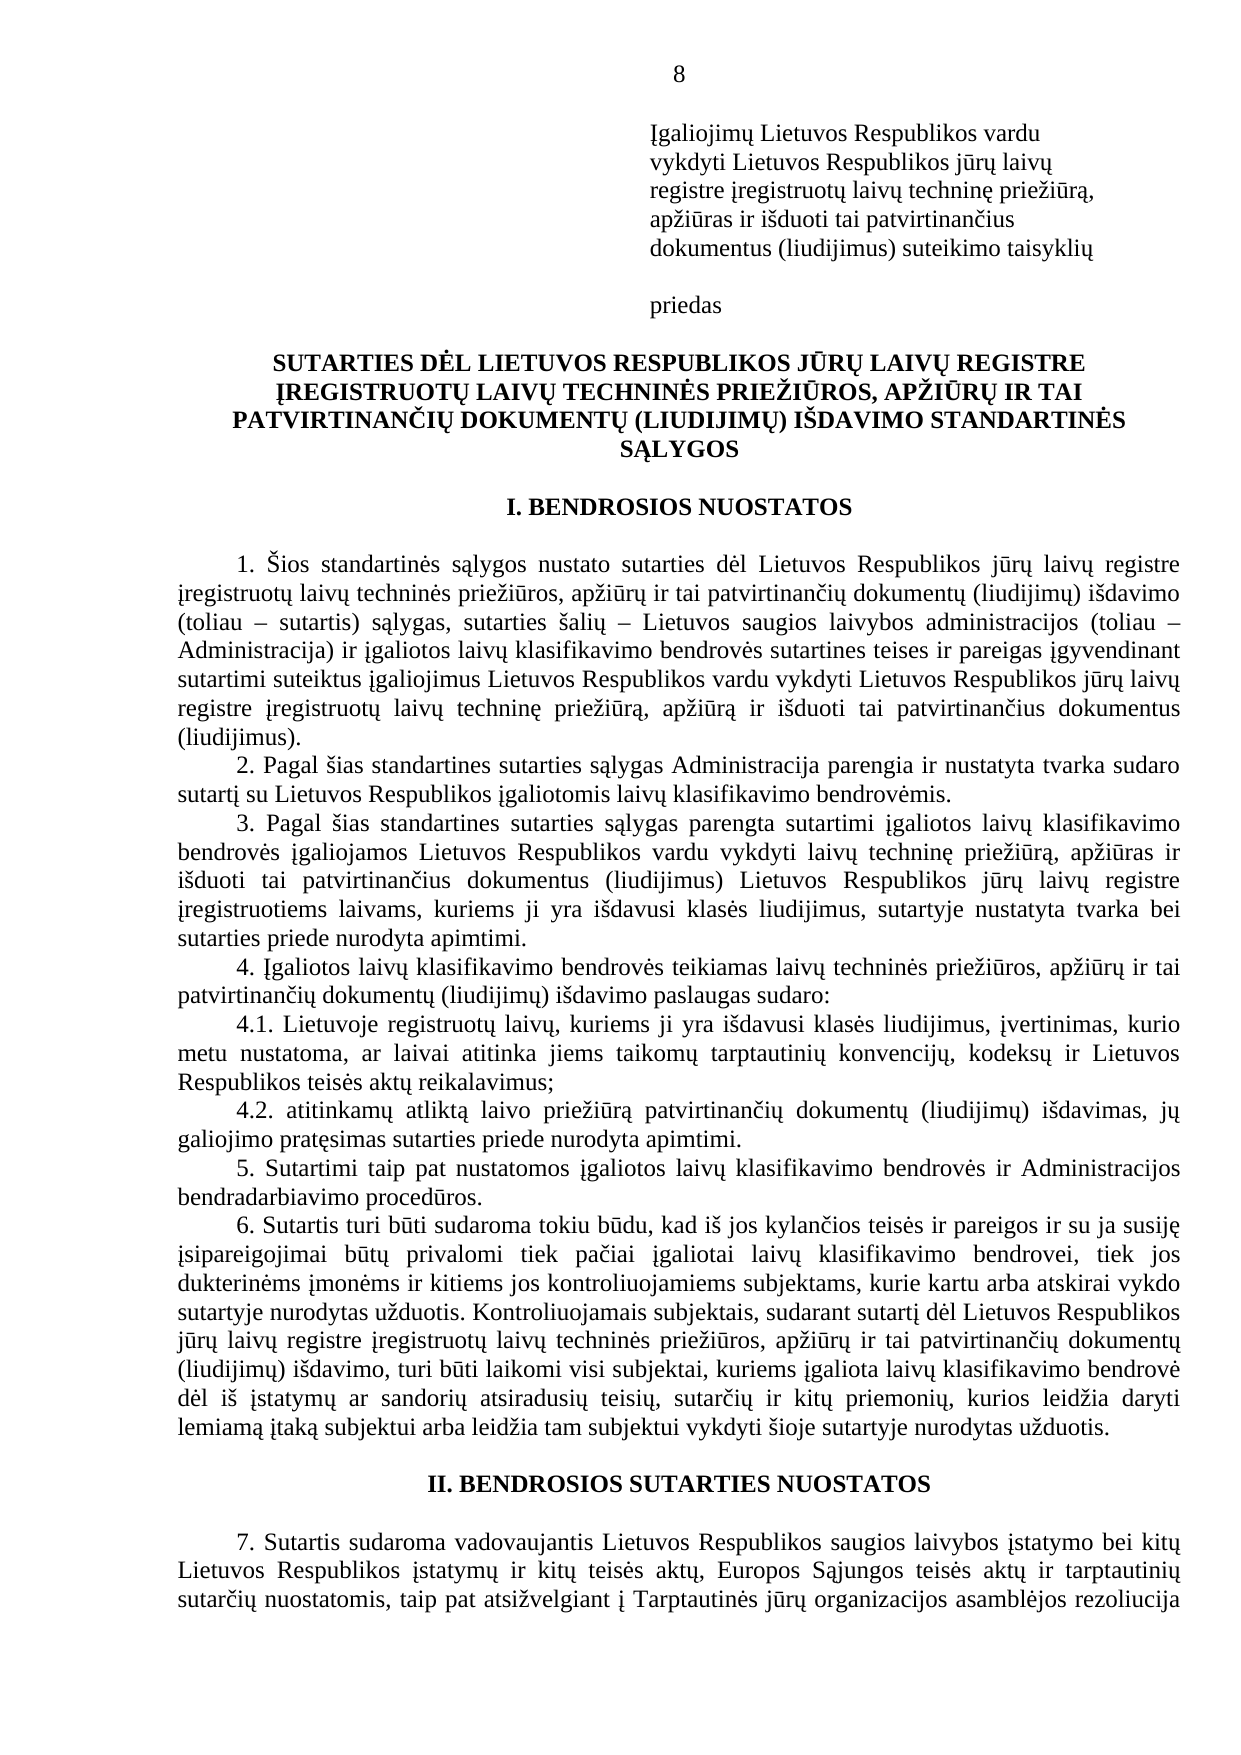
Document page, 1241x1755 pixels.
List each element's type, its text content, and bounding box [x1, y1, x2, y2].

text 4.1. Lietuvoje registruotų laivų, kuriems ji yra išdavusi klasės liudijimus, įvertinimas, kurio metu nustatoma, ar laivai atitinka jiems taikomų tarptautinių konvencijų, kodeksų ir Lietuvos Respublikos teisės aktų reikalavimus; [177, 1009, 1181, 1096]
text I. BENDROSIOS NUOSTATOS [177, 492, 1181, 521]
text 1. Šios standartinės sąlygos nustato sutarties dėl Lietuvos Respublikos jūrų laivų registre įregistruotų laivų techninės priežiūros, apžiūrų ir tai patvirtinančių dokumentų (liudijimų) išdavimo (toliau – sutartis) sąlygas, sutarties šalių – Lietuvos saugios laivybos administracijos (toliau – Administracija) ir įgaliotos laivų klasifikavimo bendrovės sutartines teises ir pareigas įgyvendinant sutartimi suteiktus įgaliojimus Lietuvos Respublikos vardu vykdyti Lietuvos Respublikos jūrų laivų registre įregistruotų laivų techninę priežiūrą, apžiūrą ir išduoti tai patvirtinančius dokumentus (liudijimus). [177, 549, 1181, 751]
text SUTARTIES DĖL LIETUVOS RESPUBLIKOS JŪRŲ LAIVŲ REGISTRE ĮREGISTRUOTŲ LAIVŲ TECHNINĖS PRIEŽIŪROS, APŽIŪRŲ IR TAI PATVIRTINANČIŲ DOKUMENTŲ (LIUDIJIMŲ) IŠDAVIMO STANDARTINĖS SĄLYGOS [177, 348, 1181, 463]
text apžiūras ir išduoti tai patvirtinančius [649, 204, 1181, 233]
text 7. Sutartis sudaroma vadovaujantis Lietuvos Respublikos saugios laivybos įstatymo bei kitų Lietuvos Respublikos įstatymų ir kitų teisės aktų, Europos Sąjungos teisės aktų ir tarptautinių sutarčių nuostatomis, taip pat atsižvelgiant į Tarptautinės jūrų organizacijos asamblėjos rezoliucija [177, 1527, 1181, 1613]
text 2. Pagal šias standartines sutarties sąlygas Administracija parengia ir nustatyta tvarka sudaro sutartį su Lietuvos Respublikos įgaliotomis laivų klasifikavimo bendrovėmis. [177, 751, 1181, 808]
text dokumentus (liudijimus) suteikimo taisyklių [649, 233, 1181, 262]
text II. BENDROSIOS SUTARTIES NUOSTATOS [177, 1469, 1181, 1498]
text 6. Sutartis turi būti sudaroma tokiu būdu, kad iš jos kylančios teisės ir pareigos ir su ja susiję įsipareigojimai būtų privalomi tiek pačiai įgaliotai laivų klasifikavimo bendrovei, tiek jos dukterinėms įmonėms ir kitiems jos kontroliuojamiems subjektams, kurie kartu arba atskirai vykdo sutartyje nurodytas užduotis. Kontroliuojamais subjektais, sudarant sutartį dėl Lietuvos Respublikos jūrų laivų registre įregistruotų laivų techninės priežiūros, apžiūrų ir tai patvirtinančių dokumentų (liudijimų) išdavimo, turi būti laikomi visi subjektai, kuriems įgaliota laivų klasifikavimo bendrovė dėl iš įstatymų ar sandorių atsiradusių teisių, sutarčių ir kitų priemonių, kurios leidžia daryti lemiamą įtaką subjektui arba leidžia tam subjektui vykdyti šioje sutartyje nurodytas užduotis. [177, 1211, 1181, 1441]
text registre įregistruotų laivų techninę priežiūrą, [649, 176, 1181, 204]
text 3. Pagal šias standartines sutarties sąlygas parengta sutartimi įgaliotos laivų klasifikavimo bendrovės įgaliojamos Lietuvos Respublikos vardu vykdyti laivų techninę priežiūrą, apžiūras ir išduoti tai patvirtinančius dokumentus (liudijimus) Lietuvos Respublikos jūrų laivų registre įregistruotiems laivams, kuriems ji yra išdavusi klasės liudijimus, sutartyje nustatyta tvarka bei sutarties priede nurodyta apimtimi. [177, 808, 1181, 952]
text vykdyti Lietuvos Respublikos jūrų laivų [649, 147, 1181, 176]
text 4.2. atitinkamų atliktą laivo priežiūrą patvirtinančių dokumentų (liudijimų) išdavimas, jų galiojimo pratęsimas sutarties priede nurodyta apimtimi. [177, 1096, 1181, 1153]
text 5. Sutartimi taip pat nustatomos įgaliotos laivų klasifikavimo bendrovės ir Administracijos bendradarbiavimo procedūros. [177, 1153, 1181, 1211]
text Įgaliojimų Lietuvos Respublikos vardu [649, 118, 1181, 147]
text 4. Įgaliotos laivų klasifikavimo bendrovės teikiamas laivų techninės priežiūros, apžiūrų ir tai patvirtinančių dokumentų (liudijimų) išdavimo paslaugas sudaro: [177, 952, 1181, 1009]
text priedas [649, 291, 1181, 319]
